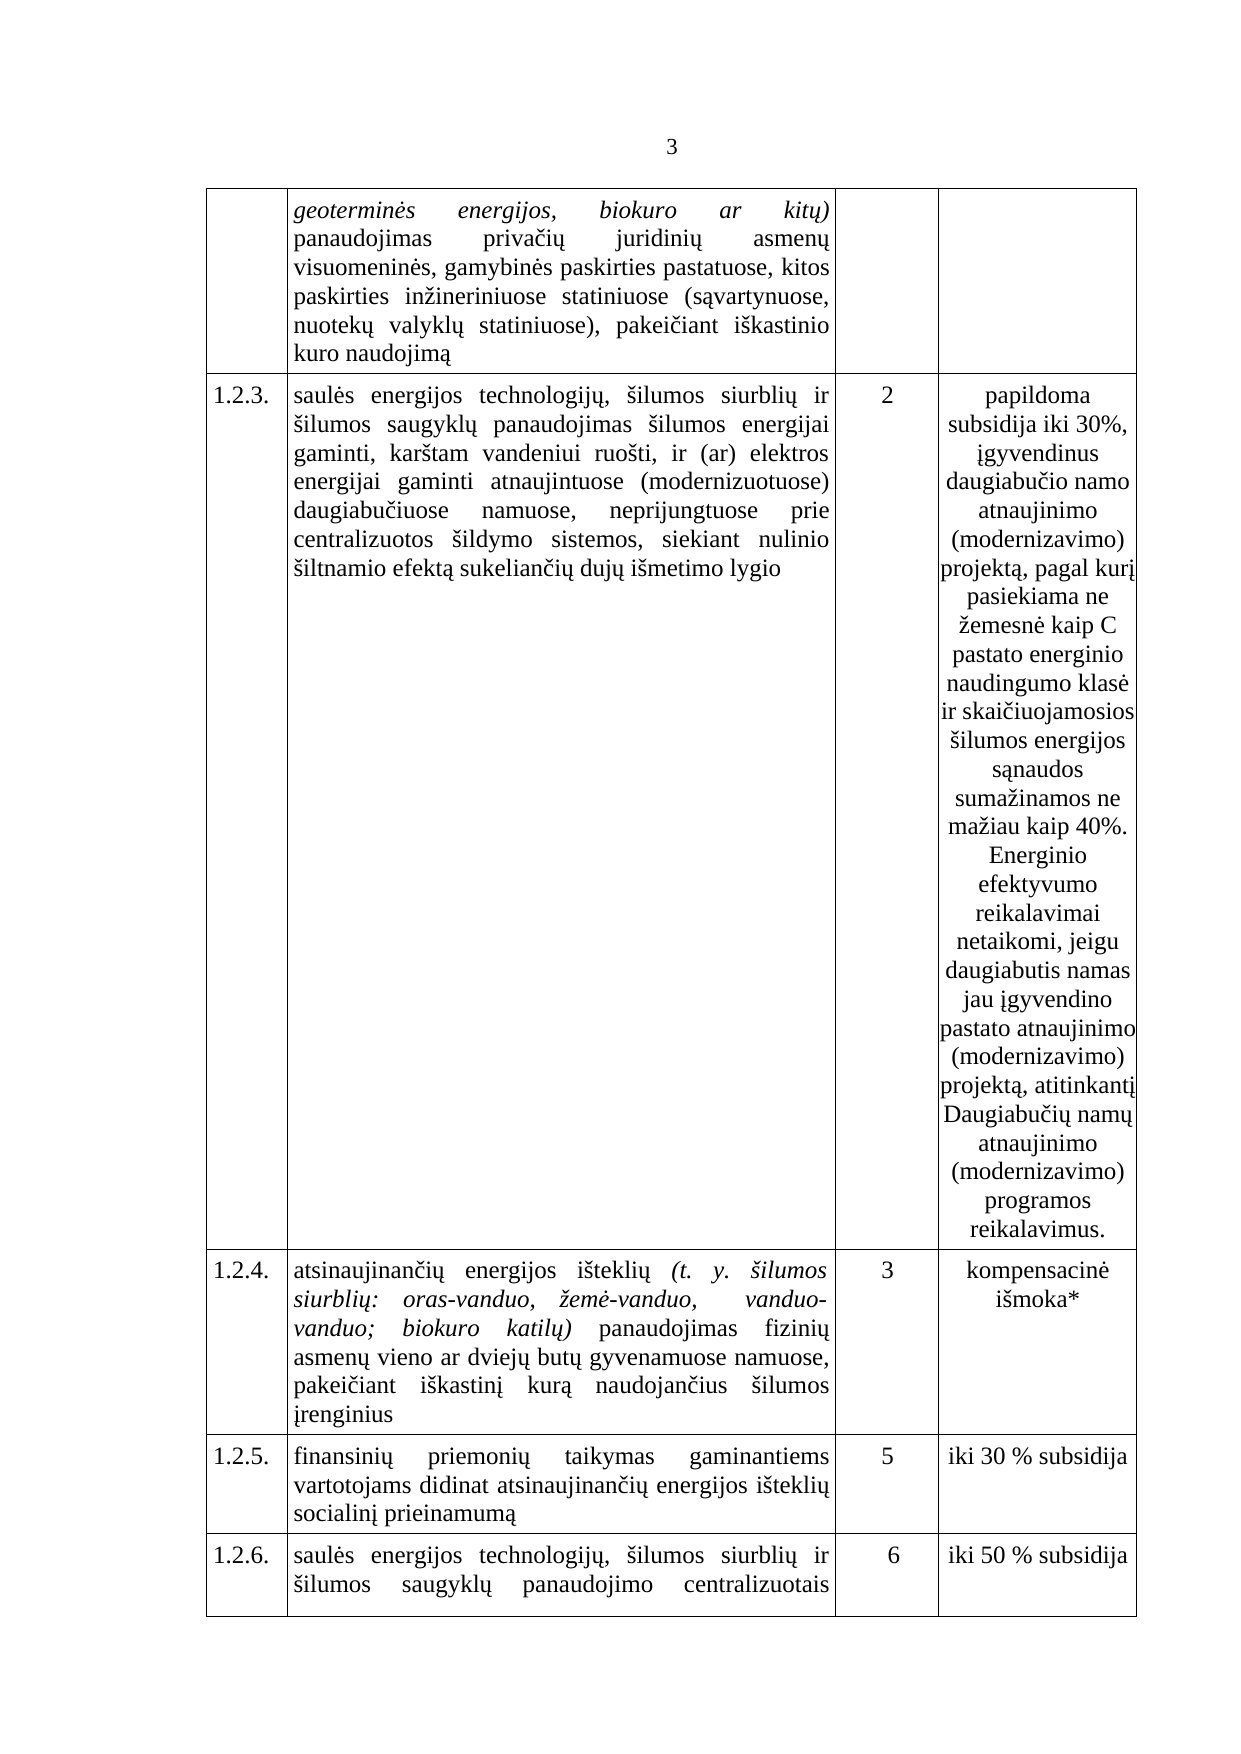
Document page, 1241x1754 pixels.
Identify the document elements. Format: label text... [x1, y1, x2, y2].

table_cell 2 [836, 374, 938, 1248]
table_cell saulės energijos technologijų, šilumos siurblių ir šilumos saugyklų panaudojimas šilumos energijai gaminti, karštam vandeniui ruošti, ir (ar) elektros energijai gaminti atnaujintuose (modernizuotuose) daugiabučiuose namuose, neprijungtuose prie centralizuotos šildymo sistemos, siekiant nulinio šiltnamio efektą sukeliančių dujų išmetimo lygio [288, 374, 835, 1248]
table_cell atsinaujinančių energijos išteklių (t. y. šilumos siurblių: oras-vanduo, žemė-vanduo, vanduo-vanduo; biokuro katilų) panaudojimas fizinių asmenų vieno ar dviejų butų gyvenamuose namuose, pakeičiant iškastinį kurą naudojančius šilumos įrenginius [288, 1250, 835, 1434]
table_cell geoterminės energijos, biokuro ar kitų) panaudojimas privačių juridinių asmenų visuomeninės, gamybinės paskirties pastatuose, kitos paskirties inžineriniuose statiniuose (sąvartynuose, nuotekų valyklų statiniuose), pakeičiant iškastinio kuro naudojimą [288, 189, 835, 373]
table_cell 1.2.4. [207, 1250, 287, 1434]
table_cell [207, 189, 287, 373]
table_cell papildoma subsidija iki 30%, įgyvendinus daugiabučio namo atnaujinimo (modernizavimo) projektą, pagal kurį pasiekiama ne žemesnė kaip C pastato energinio naudingumo klasė ir skaičiuojamosios šilumos energijos sąnaudos sumažinamos ne mažiau kaip 40%. Energinio efektyvumo reikalavimai netaikomi, jeigu daugiabutis namas jau įgyvendino pastato atnaujinimo (modernizavimo) projektą, atitinkantį Daugiabučių namų atnaujinimo (modernizavimo) programos reikalavimus. [939, 374, 1136, 1248]
table_cell 3 [836, 1250, 938, 1434]
table_cell saulės energijos technologijų, šilumos siurblių ir šilumos saugyklų panaudojimo centralizuotais [288, 1534, 835, 1616]
table_cell 6 [836, 1534, 938, 1616]
table_cell 5 [836, 1435, 938, 1533]
table_cell finansinių priemonių taikymas gaminantiems vartotojams didinat atsinaujinančių energijos išteklių socialinį prieinamumą [288, 1435, 835, 1533]
table_cell iki 30 % subsidija [939, 1435, 1136, 1533]
table_cell 1.2.6. [207, 1534, 287, 1616]
table_cell iki 50 % subsidija [939, 1534, 1136, 1616]
table_cell kompensacinė išmoka* [939, 1250, 1136, 1434]
table_cell 1.2.5. [207, 1435, 287, 1533]
table_cell 1.2.3. [207, 374, 287, 1248]
table_cell [939, 189, 1136, 373]
table_cell [836, 189, 938, 373]
